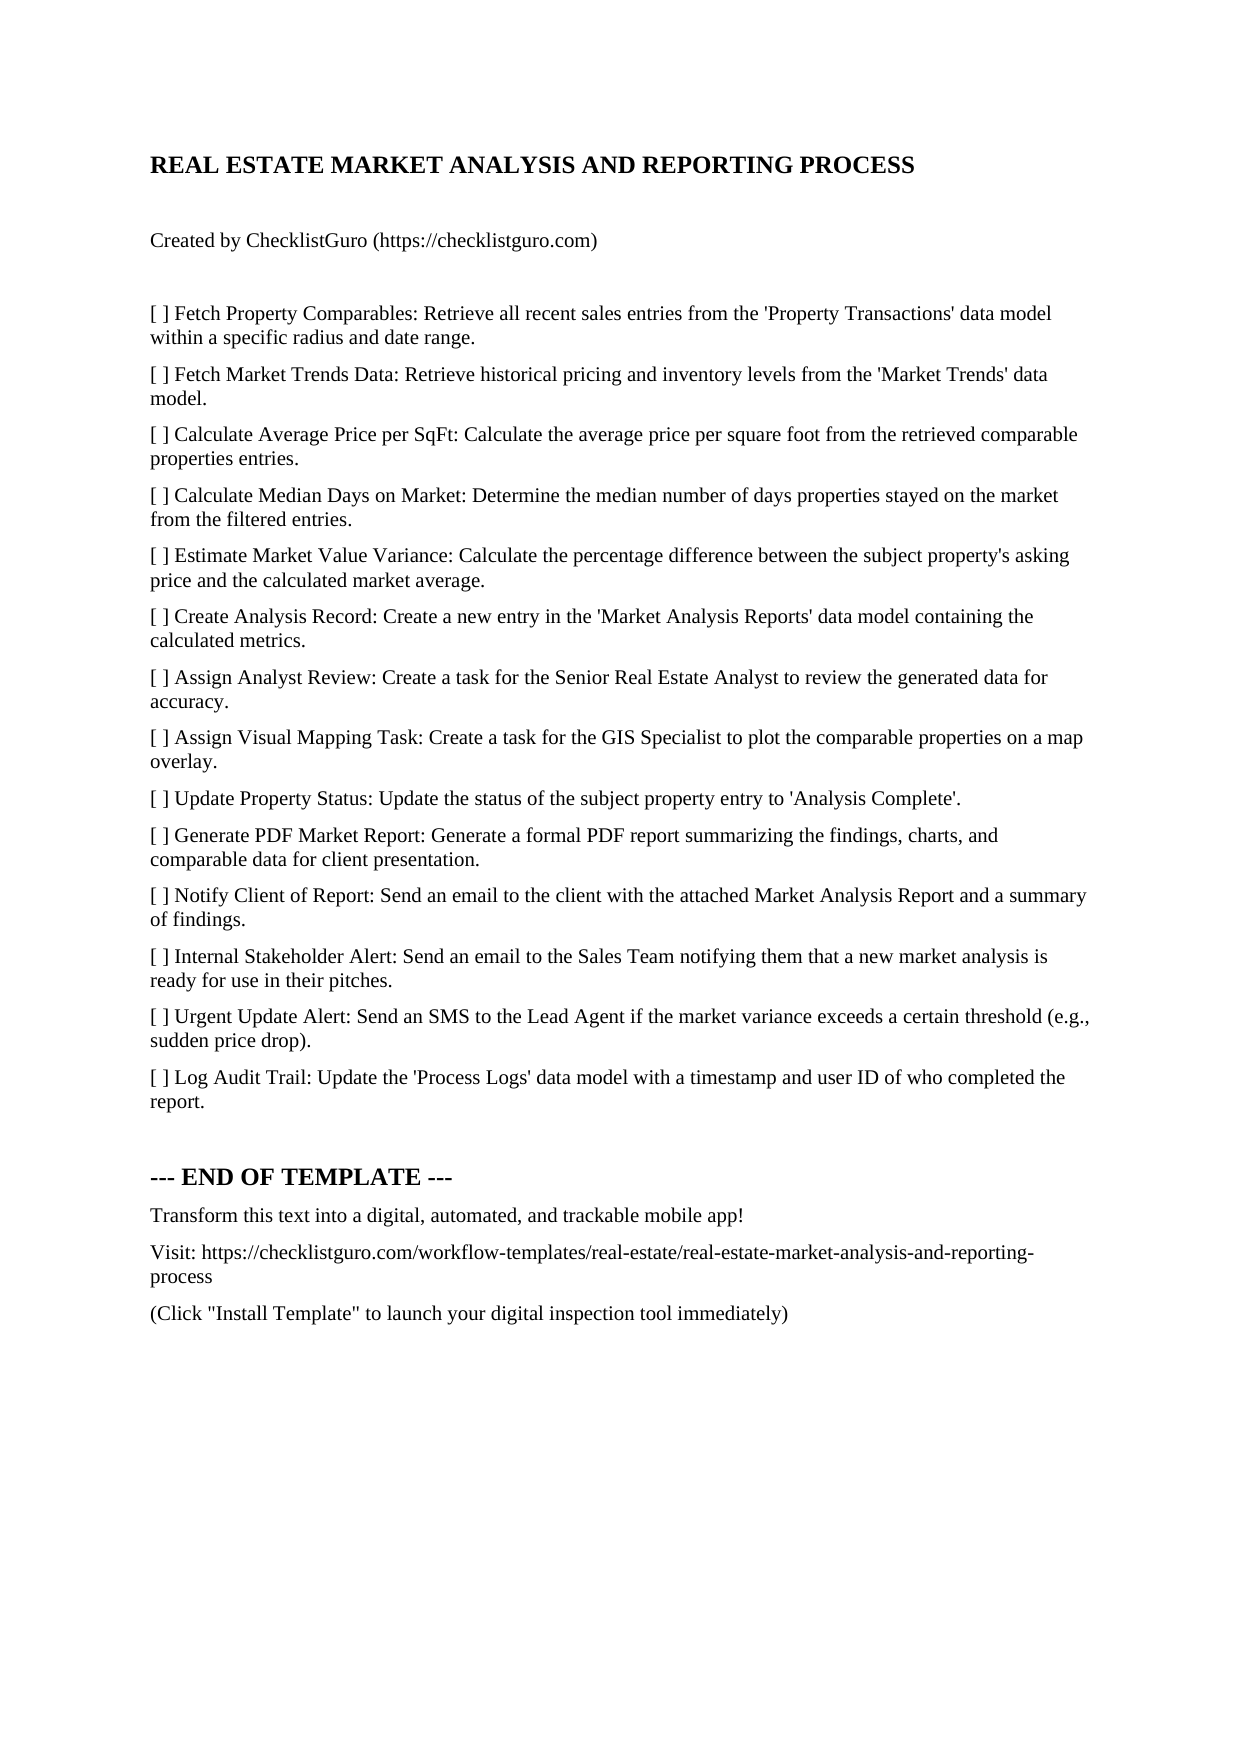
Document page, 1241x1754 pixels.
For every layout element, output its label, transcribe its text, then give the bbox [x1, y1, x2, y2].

text [ ] Notify Client of Report: Send an email to the client with the attached Market Analysis Report and a summary of findings. [150, 883, 1090, 931]
text [ ] Calculate Median Days on Market: Determine the median number of days properties stayed on the market from the filtered entries. [150, 483, 1090, 531]
text [ ] Assign Analyst Review: Create a task for the Senior Real Estate Analyst to review the generated data for accuracy. [150, 665, 1090, 713]
text [ ] Calculate Average Price per SqFt: Calculate the average price per square foot from the retrieved comparable properties entries. [150, 422, 1090, 470]
text [ ] Internal Stakeholder Alert: Send an email to the Sales Team notifying them that a new market analysis is ready for use in their pitches. [150, 944, 1090, 992]
text Created by ChecklistGuro (https://checklistguro.com) [150, 228, 1090, 252]
text [ ] Generate PDF Market Report: Generate a formal PDF report summarizing the findings, charts, and comparable data for client presentation. [150, 822, 1090, 871]
text [ ] Urgent Update Alert: Send an SMS to the Lead Agent if the market variance exceeds a certain threshold (e.g., sudden price drop). [150, 1004, 1090, 1052]
text [ ] Log Audit Trail: Update the 'Process Logs' data model with a timestamp and user ID of who completed the report. [150, 1065, 1090, 1113]
text (Click "Install Template" to launch your digital inspection tool immediately) [150, 1301, 1090, 1325]
text Visit: https://checklistguro.com/workflow-templates/real-estate/real-estate-market-analysis-and-reporting-process [150, 1240, 1090, 1288]
text [ ] Create Analysis Record: Create a new entry in the 'Market Analysis Reports' data model containing the calculated metrics. [150, 604, 1090, 652]
text --- END OF TEMPLATE --- [150, 1162, 1090, 1191]
text [ ] Fetch Property Comparables: Retrieve all recent sales entries from the 'Property Transactions' data model within a specific radius and date range. [150, 301, 1090, 349]
text Transform this text into a digital, automated, and trackable mobile app! [150, 1203, 1090, 1227]
text [ ] Fetch Market Trends Data: Retrieve historical pricing and inventory levels from the 'Market Trends' data model. [150, 362, 1090, 410]
text [ ] Estimate Market Value Variance: Calculate the percentage difference between the subject property's asking price and the calculated market average. [150, 543, 1090, 592]
text [ ] Assign Visual Mapping Task: Create a task for the GIS Specialist to plot the comparable properties on a map overlay. [150, 725, 1090, 773]
text [ ] Update Property Status: Update the status of the subject property entry to 'Analysis Complete'. [150, 786, 1090, 810]
text REAL ESTATE MARKET ANALYSIS AND REPORTING PROCESS [150, 150, 1090, 179]
